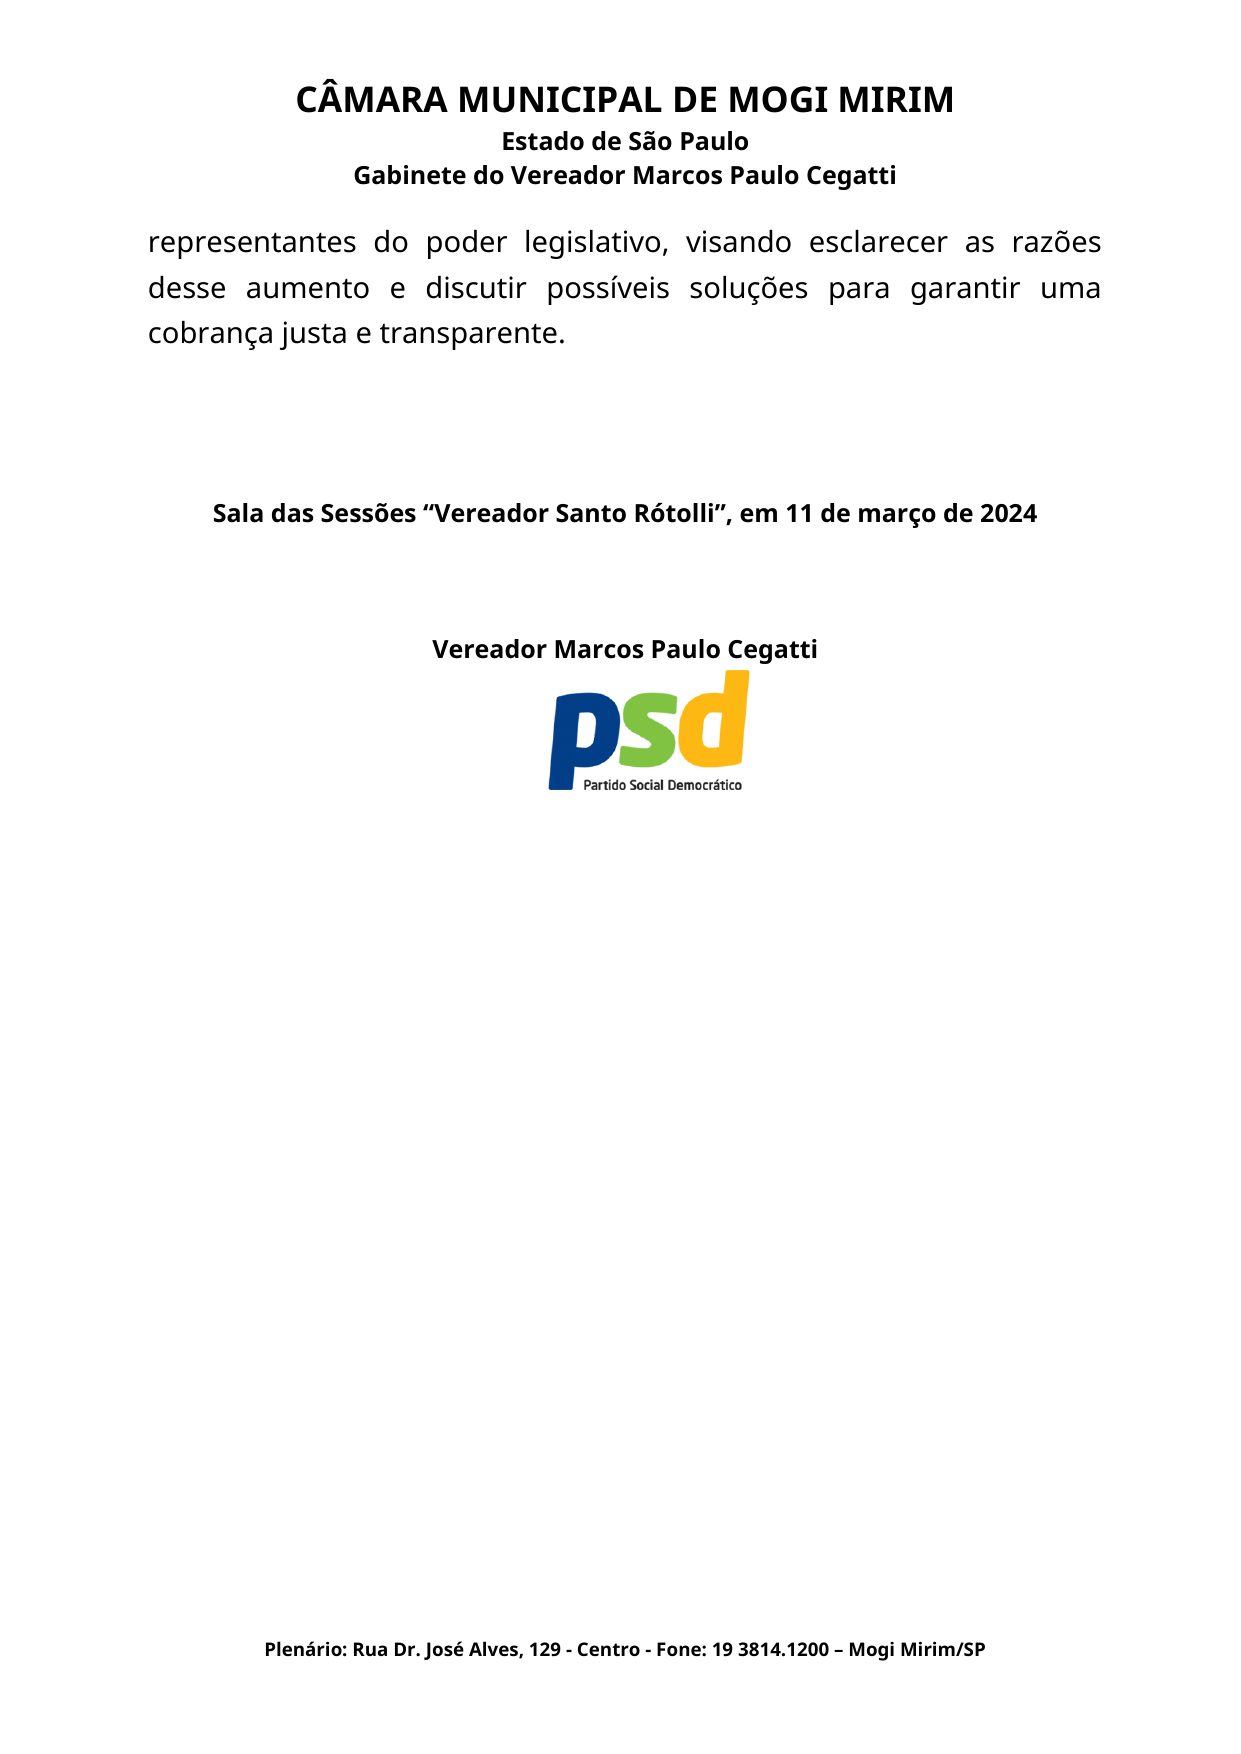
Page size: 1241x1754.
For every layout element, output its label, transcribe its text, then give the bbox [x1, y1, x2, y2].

text representantes do poder legislativo, visando esclarecer as razões desse aumento e discutir possíveis soluções para garantir uma cobrança justa e transparente. [148, 222, 1103, 352]
text Sala das Sessões “Vereador Santo Rótolli”, em 11 de março de 2024 [148, 495, 1103, 529]
picture [548, 670, 752, 790]
text Vereador Marcos Paulo Cegatti [148, 632, 1103, 666]
